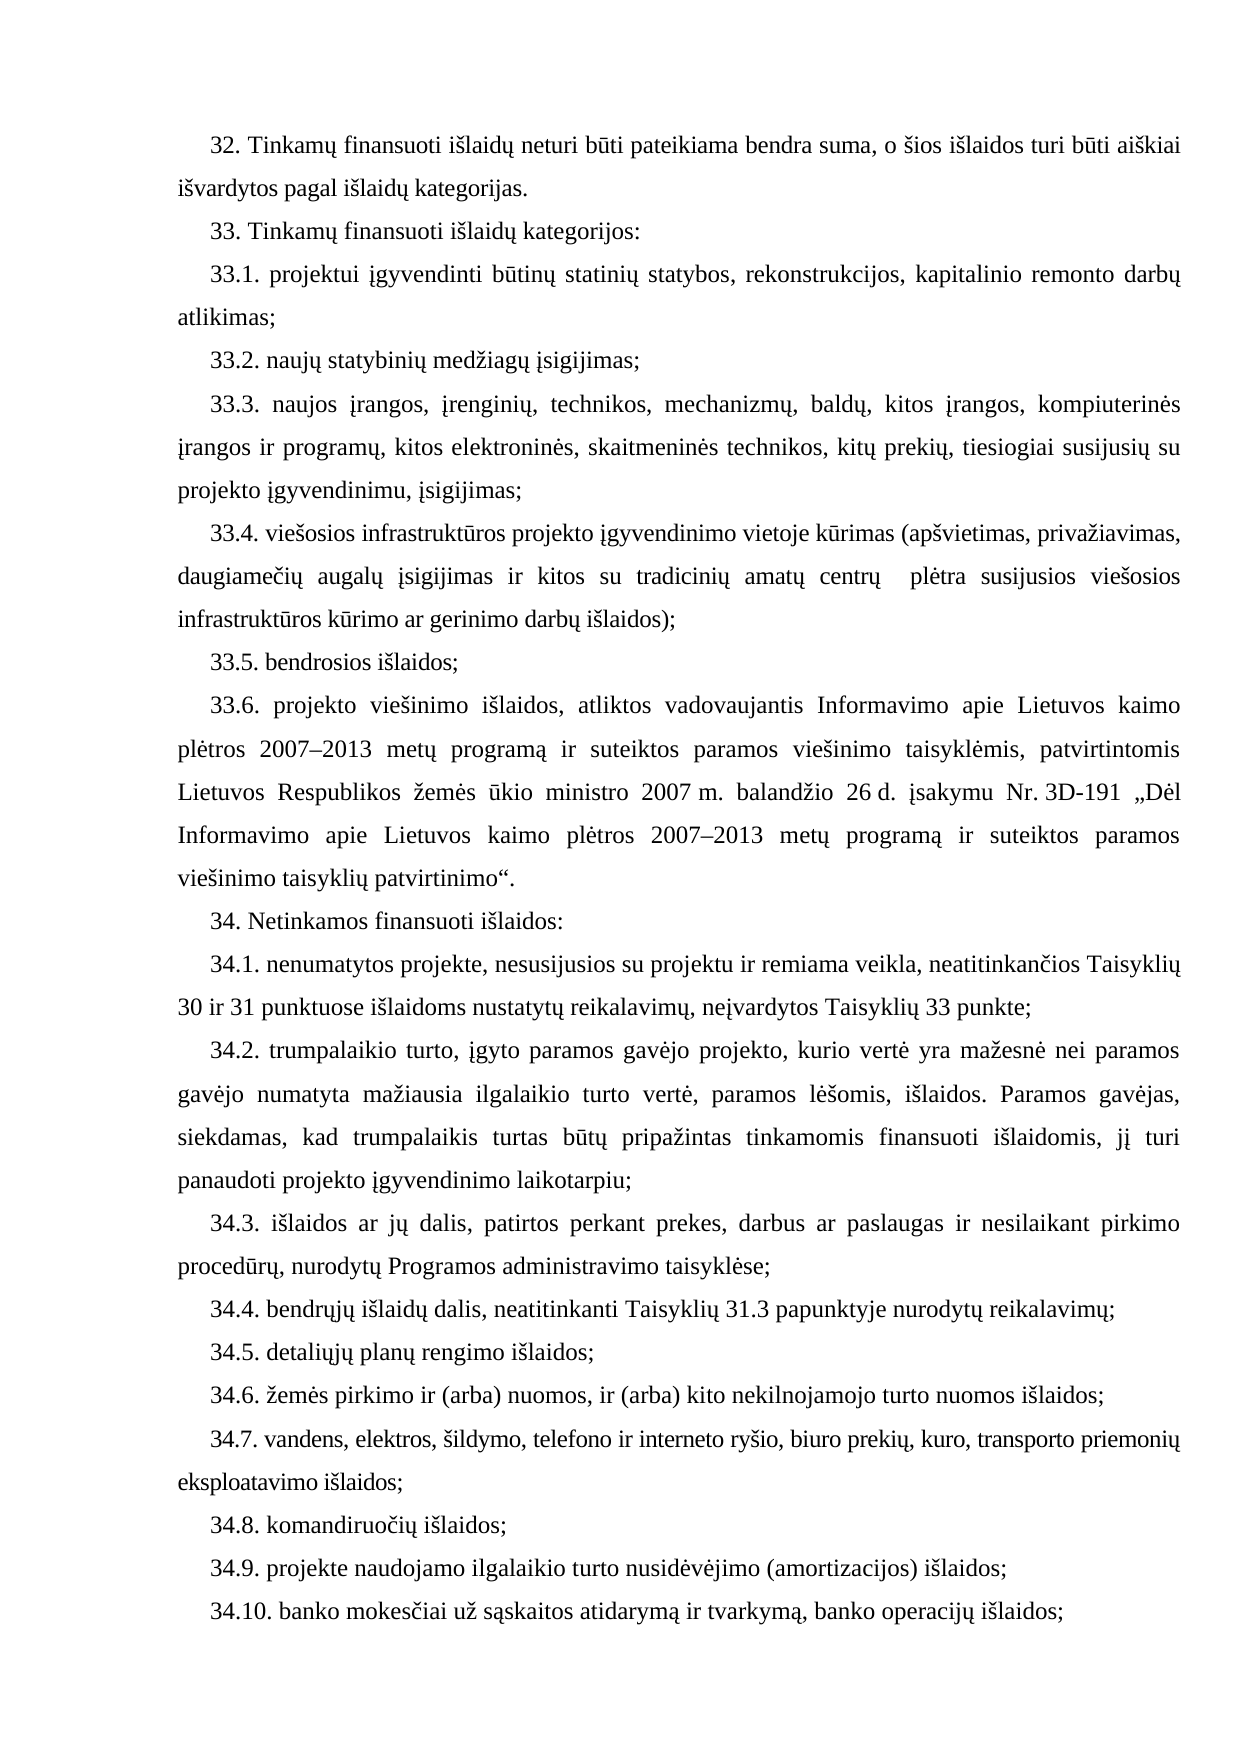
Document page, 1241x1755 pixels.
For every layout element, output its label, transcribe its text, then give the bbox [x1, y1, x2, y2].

text 34.8. komandiruočių išlaidos; [177, 1510, 1181, 1539]
text 34.7. vandens, elektros, šildymo, telefono ir interneto ryšio, biuro prekių, kuro, transporto priemonių eksploatavimo išlaidos; [177, 1424, 1181, 1496]
text 33. Tinkamų finansuoti išlaidų kategorijos: [177, 216, 1181, 245]
text 34.6. žemės pirkimo ir (arba) nuomos, ir (arba) kito nekilnojamojo turto nuomos išlaidos; [177, 1381, 1181, 1409]
text 34.3. išlaidos ar jų dalis, patirtos perkant prekes, darbus ar paslaugas ir nesilaikant pirkimo procedūrų, nurodytų Programos administravimo taisyklėse; [177, 1208, 1181, 1280]
text 34.2. trumpalaikio turto, įgyto paramos gavėjo projekto, kurio vertė yra mažesnė nei paramos gavėjo numatyta mažiausia ilgalaikio turto vertė, paramos lėšomis, išlaidos. Paramos gavėjas, siekdamas, kad trumpalaikis turtas būtų pripažintas tinkamomis finansuoti išlaidomis, jį turi panaudoti projekto įgyvendinimo laikotarpiu; [177, 1036, 1181, 1194]
text 34.9. projekte naudojamo ilgalaikio turto nusidėvėjimo (amortizacijos) išlaidos; [177, 1553, 1181, 1582]
text 34.5. detaliųjų planų rengimo išlaidos; [177, 1337, 1181, 1366]
text 33.4. viešosios infrastruktūros projekto įgyvendinimo vietoje kūrimas (apšvietimas, privažiavimas, daugiamečių augalų įsigijimas ir kitos su tradicinių amatų centrų plėtra susijusios viešosios infrastruktūros kūrimo ar gerinimo darbų išlaidos); [177, 518, 1181, 633]
text 34.10. banko mokesčiai už sąskaitos atidarymą ir tvarkymą, banko operacijų išlaidos; [177, 1596, 1181, 1625]
text 33.5. bendrosios išlaidos; [177, 647, 1181, 676]
text 32. Tinkamų finansuoti išlaidų neturi būti pateikiama bendra suma, o šios išlaidos turi būti aiškiai išvardytos pagal išlaidų kategorijas. [177, 130, 1181, 202]
text 34.4. bendrųjų išlaidų dalis, neatitinkanti Taisyklių 31.3 papunktyje nurodytų reikalavimų; [177, 1294, 1181, 1323]
text 33.1. projektui įgyvendinti būtinų statinių statybos, rekonstrukcijos, kapitalinio remonto darbų atlikimas; [177, 259, 1181, 331]
text 34.1. nenumatytos projekte, nesusijusios su projektu ir remiama veikla, neatitinkančios Taisyklių 30 ir 31 punktuose išlaidoms nustatytų reikalavimų, neįvardytos Taisyklių 33 punkte; [177, 949, 1181, 1021]
text 33.6. projekto viešinimo išlaidos, atliktos vadovaujantis Informavimo apie Lietuvos kaimo plėtros 2007–2013 metų programą ir suteiktos paramos viešinimo taisyklėmis, patvirtintomis Lietuvos Respublikos žemės ūkio ministro 2007 m. balandžio 26 d. įsakymu Nr. 3D-191 „Dėl Informavimo apie Lietuvos kaimo plėtros 2007–2013 metų programą ir suteiktos paramos viešinimo taisyklių patvirtinimo“. [177, 691, 1181, 892]
text 33.3. naujos įrangos, įrenginių, technikos, mechanizmų, baldų, kitos įrangos, kompiuterinės įrangos ir programų, kitos elektroninės, skaitmeninės technikos, kitų prekių, tiesiogiai susijusių su projekto įgyvendinimu, įsigijimas; [177, 389, 1181, 504]
text 33.2. naujų statybinių medžiagų įsigijimas; [177, 346, 1181, 374]
text 34. Netinkamos finansuoti išlaidos: [177, 906, 1181, 935]
